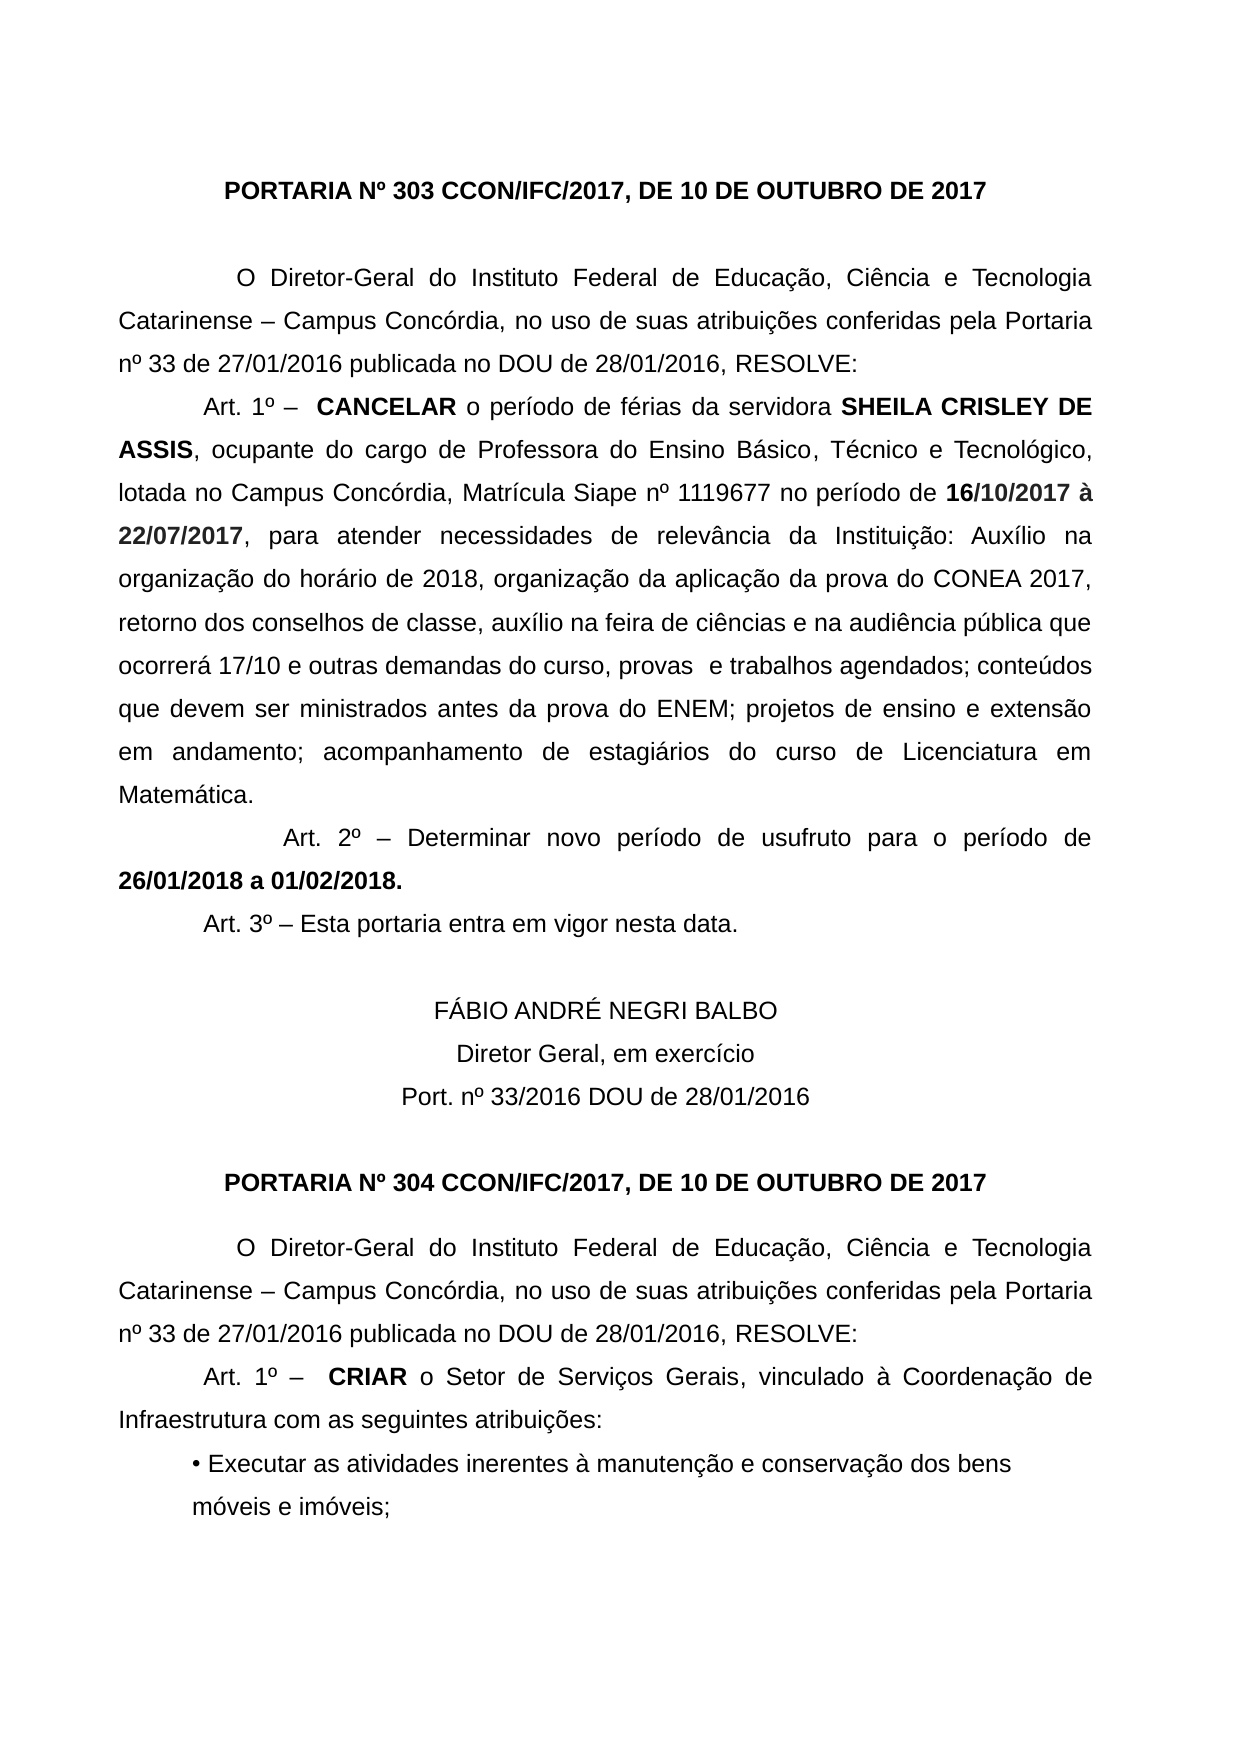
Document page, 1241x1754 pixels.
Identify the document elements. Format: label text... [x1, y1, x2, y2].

text FÁBIO ANDRÉ NEGRI BALBO [118, 996, 1093, 1024]
text Port. nº 33/2016 DOU de 28/01/2016 [118, 1082, 1093, 1111]
text Art. 1º – CANCELAR o período de férias da servidora SHEILA CRISLEY DE ASSIS, ocupante do cargo de Professora do Ensino Básico, Técnico e Tecnológico, lotada no Campus Concórdia, Matrícula Siape nº 1119677 no período de 16/10/2017 à 22/07/2017, para atender necessidades de relevância da Instituição: Auxílio na organização do horário de 2018, organização da aplicação da prova do CONEA 2017, retorno dos conselhos de classe, auxílio na feira de ciências e na audiência pública que ocorrerá 17/10 e outras demandas do curso, provas e trabalhos agendados; conteúdos que devem ser ministrados antes da prova do ENEM; projetos de ensino e extensão em andamento; acompanhamento de estagiários do curso de Licenciatura em Matemática. [118, 392, 1093, 809]
text Diretor Geral, em exercício [118, 1039, 1093, 1068]
text Art. 2º – Determinar novo período de usufruto para o período de 26/01/2018 a 01/02/2018. [118, 823, 1093, 895]
text O Diretor-Geral do Instituto Federal de Educação, Ciência e Tecnologia Catarinense – Campus Concórdia, no uso de suas atribuições conferidas pela Portaria nº 33 de 27/01/2016 publicada no DOU de 28/01/2016, RESOLVE: [118, 263, 1093, 378]
text Art. 1º – CRIAR o Setor de Serviços Gerais, vinculado à Coordenação de Infraestrutura com as seguintes atribuições: [118, 1362, 1093, 1434]
text PORTARIA Nº 303 CCON/IFC/2017, DE 10 DE OUTUBRO DE 2017 [118, 176, 1093, 205]
list Executar as atividades inerentes à manutenção e conservação dos bens móveis e imóveis; [118, 1448, 1093, 1521]
text Art. 3º – Esta portaria entra em vigor nesta data. [118, 909, 1093, 938]
text PORTARIA Nº 304 CCON/IFC/2017, DE 10 DE OUTUBRO DE 2017 [118, 1168, 1093, 1197]
text O Diretor-Geral do Instituto Federal de Educação, Ciência e Tecnologia Catarinense – Campus Concórdia, no uso de suas atribuições conferidas pela Portaria nº 33 de 27/01/2016 publicada no DOU de 28/01/2016, RESOLVE: [118, 1233, 1093, 1348]
